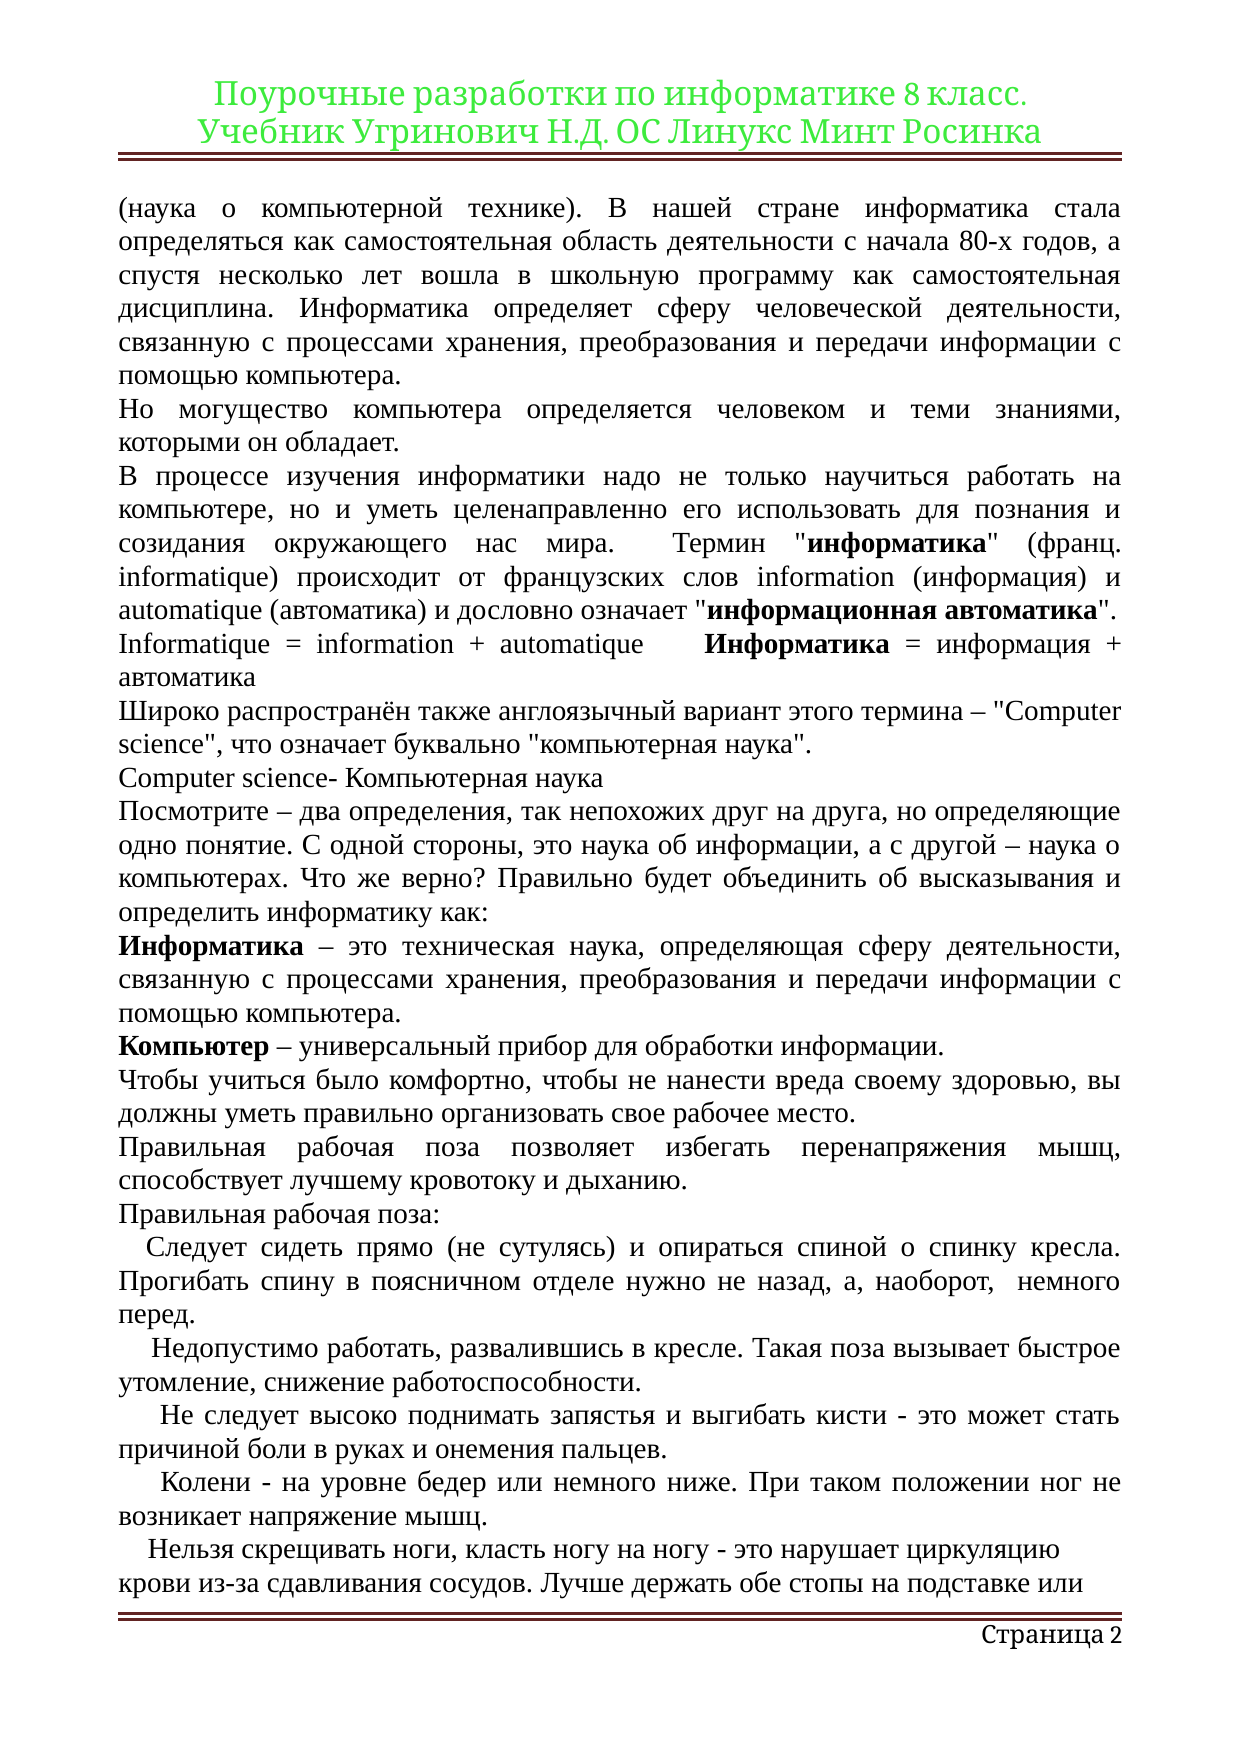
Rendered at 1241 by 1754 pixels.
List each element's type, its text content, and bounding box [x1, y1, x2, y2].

text Чтобы учиться было комфортно, чтобы не нанести вреда своему здоровью, вы должны уметь правильно организовать свое рабочее место. [118, 1062, 1122, 1129]
text Правильная рабочая поза: [118, 1196, 1122, 1229]
text Широко распространён также англоязычный вариант этого термина – "Computer science", что означает буквально "компьютерная наука". [118, 693, 1122, 760]
text Следует сидеть прямо (не сутулясь) и опираться спиной о спинку кресла. Прогибать спину в поясничном отделе нужно не назад, а, наоборот, немного перед. [118, 1229, 1122, 1330]
text Informatique = information + automatique Информатика = информация + автоматика [118, 626, 1122, 693]
text Недопустимо работать, развалившись в кресле. Такая поза вызывает быстрое утомление, снижение работоспособности. [118, 1330, 1122, 1397]
text (наука о компьютерной технике). В нашей стране информатика стала определяться как самостоятельная область деятельности с начала 80-х годов, а спустя несколько лет вошла в школьную программу как самостоятельная дисциплина. Информатика определяет сферу человеческой деятельности, связанную с процессами хранения, преобразования и передачи информации с помощью компьютера. [118, 190, 1122, 391]
text Computer science- Компьютерная наука [118, 760, 1122, 793]
text В процессе изучения информатики надо не только научиться работать на компьютере, но и уметь целенаправленно его использовать для познания и созидания окружающего нас мира. Термин "информатика" (франц. informatique) происходит от французских слов information (информация) и automatique (автоматика) и дословно означает "информационная автоматика". [118, 458, 1122, 626]
text Информатика – это техническая наука, определяющая сферу деятельности, связанную с процессами хранения, преобразования и передачи информации с помощью компьютера. [118, 928, 1122, 1028]
text Нельзя скрещивать ноги, класть ногу на ногу - это нарушает циркуляцию крови из-за сдавливания сосудов. Лучше держать обе стопы на подставке или [118, 1531, 1122, 1598]
text Компьютер – универсальный прибор для обработки информации. [118, 1028, 1122, 1062]
text Колени - на уровне бедер или немного ниже. При таком положении ног не возникает напряжение мышц. [118, 1464, 1122, 1531]
text Но могущество компьютера определяется человеком и теми знаниями, которыми он обладает. [118, 391, 1122, 458]
text Не следует высоко поднимать запястья и выгибать кисти - это может стать причиной боли в руках и онемения пальцев. [118, 1397, 1122, 1464]
text Правильная рабочая поза позволяет избегать перенапряжения мышц, способствует лучшему кровотоку и дыханию. [118, 1129, 1122, 1196]
text Посмотрите – два определения, так непохожих друг на друга, но определяющие одно понятие. С одной стороны, это наука об информации, а с другой – наука о компьютерах. Что же верно? Правильно будет объединить об высказывания и определить информатику как: [118, 793, 1122, 928]
